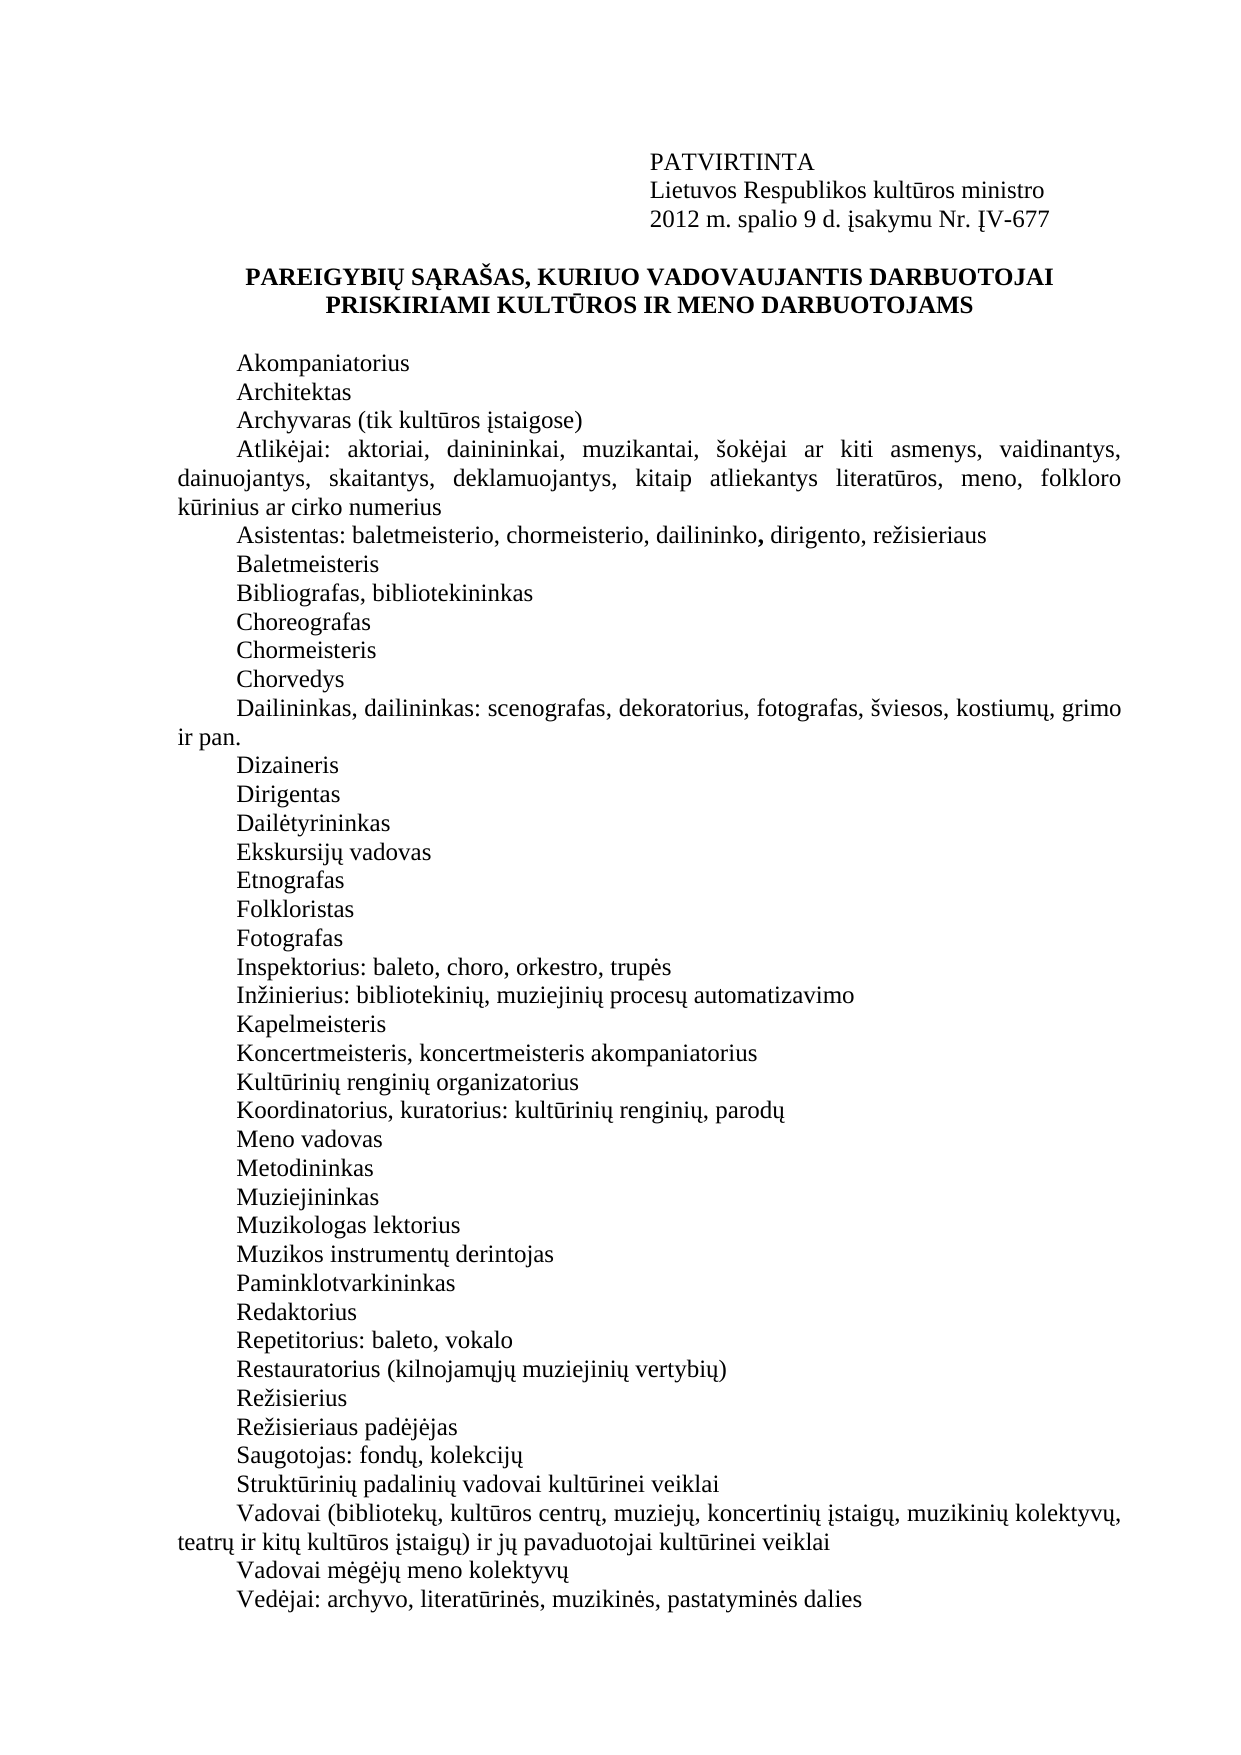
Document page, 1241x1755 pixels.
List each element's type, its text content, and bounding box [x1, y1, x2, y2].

text Lietuvos Respublikos kultūros ministro 2012 m. spalio 9 d. įsakymu Nr. ĮV-677 [649, 176, 1122, 233]
text Inspektorius: baleto, choro, orkestro, trupės [177, 952, 1122, 981]
text Muzikos instrumentų derintojas [177, 1239, 1122, 1268]
text Restauratorius (kilnojamųjų muziejinių vertybių) [177, 1354, 1122, 1383]
text Struktūrinių padalinių vadovai kultūrinei veiklai [177, 1469, 1122, 1498]
text Dailininkas, dailininkas: scenografas, dekoratorius, fotografas, šviesos, kostiumų, grimo ir pan. [177, 693, 1122, 751]
text Akompaniatorius [177, 348, 1122, 377]
text Kultūrinių renginių organizatorius [177, 1067, 1122, 1096]
text Inžinierius: bibliotekinių, muziejinių procesų automatizavimo [177, 981, 1122, 1009]
text Dailėtyrininkas [177, 808, 1122, 837]
text Režisieriaus padėjėjas [177, 1412, 1122, 1441]
text Muziejininkas [177, 1182, 1122, 1211]
text Vadovai (bibliotekų, kultūros centrų, muziejų, koncertinių įstaigų, muzikinių kolektyvų, teatrų ir kitų kultūros įstaigų) ir jų pavaduotojai kultūrinei veiklai [177, 1498, 1122, 1556]
text Dirigentas [177, 779, 1122, 808]
text Vadovai mėgėjų meno kolektyvų [177, 1556, 1122, 1584]
text Etnografas [177, 866, 1122, 894]
text Paminklotvarkininkas [177, 1268, 1122, 1297]
text Asistentas: baletmeisterio, chormeisterio, dailininko, dirigento, režisieriaus [177, 521, 1122, 549]
text Metodininkas [177, 1153, 1122, 1182]
text Ekskursijų vadovas [177, 837, 1122, 866]
text Fotografas [177, 923, 1122, 952]
text Kapelmeisteris [177, 1009, 1122, 1038]
text Saugotojas: fondų, kolekcijų [177, 1441, 1122, 1469]
text Choreografas [177, 607, 1122, 636]
text Repetitorius: baleto, vokalo [177, 1326, 1122, 1354]
text Folkloristas [177, 894, 1122, 923]
text Chorvedys [177, 664, 1122, 693]
text Archyvaras (tik kultūros įstaigose) [177, 406, 1122, 434]
text Baletmeisteris [177, 549, 1122, 578]
text Bibliografas, bibliotekininkas [177, 578, 1122, 607]
text Chormeisteris [177, 636, 1122, 664]
text PAREIGyBIŲ SĄRAŠAS, KURIUO VADOVAUJANTIS DARBUOTOJAI PRISKIRIAMI KULTŪROS IR MENO DARBUOTOJAMS [177, 262, 1122, 319]
text Dizaineris [177, 751, 1122, 779]
text Architektas [177, 377, 1122, 406]
text Koordinatorius, kuratorius: kultūrinių renginių, parodų [177, 1096, 1122, 1124]
text Koncertmeisteris, koncertmeisteris akompaniatorius [177, 1038, 1122, 1067]
text Režisierius [177, 1383, 1122, 1412]
text Redaktorius [177, 1297, 1122, 1326]
text Atlikėjai: aktoriai, dainininkai, muzikantai, šokėjai ar kiti asmenys, vaidinantys, dainuojantys, skaitantys, deklamuojantys, kitaip atliekantys literatūros, meno, folkloro kūrinius ar cirko numerius [177, 434, 1122, 521]
text Muzikologas lektorius [177, 1211, 1122, 1239]
text Vedėjai: archyvo, literatūrinės, muzikinės, pastatyminės dalies [177, 1584, 1122, 1613]
text Meno vadovas [177, 1124, 1122, 1153]
text PATVIRTINTA [649, 147, 1122, 176]
